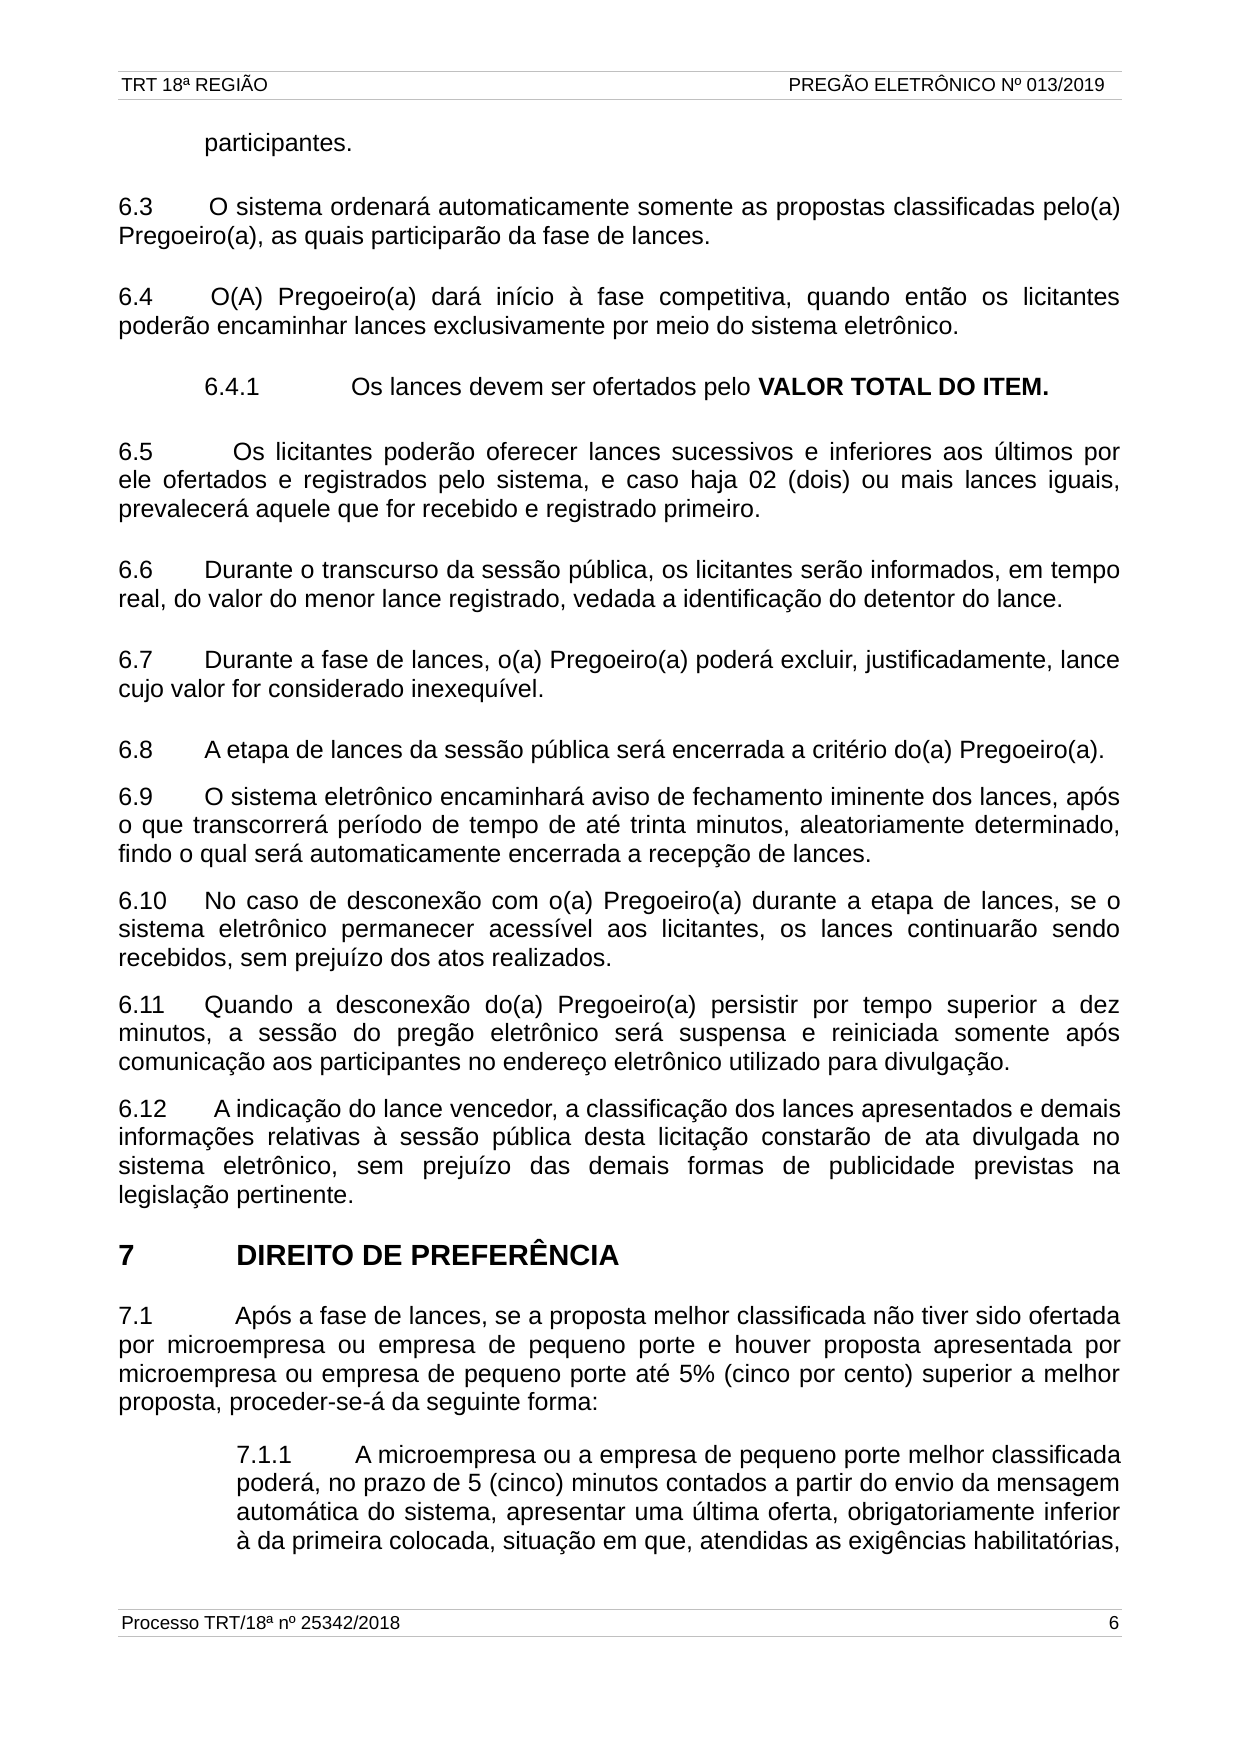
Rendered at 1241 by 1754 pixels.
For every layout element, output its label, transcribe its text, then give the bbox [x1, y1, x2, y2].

text participantes. [204, 128, 1122, 157]
text 6.4.1 Os lances devem ser ofertados pelo VALOR TOTAL DO ITEM. [204, 372, 1122, 401]
text 7.1.1 A microempresa ou a empresa de pequeno porte melhor classificada poderá, no prazo de 5 (cinco) minutos contados a partir do envio da mensagem automática do sistema, apresentar uma última oferta, obrigatoriamente inferior à da primeira colocada, situação em que, atendidas as exigências habilitatórias, [236, 1440, 1122, 1555]
text 7.1 Após a fase de lances, se a proposta melhor classificada não tiver sido ofertada por microempresa ou empresa de pequeno porte e houver proposta apresentada por microempresa ou empresa de pequeno porte até 5% (cinco por cento) superior a melhor proposta, proceder-se-á da seguinte forma: [118, 1301, 1122, 1416]
text 6.3 O sistema ordenará automaticamente somente as propostas classificadas pelo(a) Pregoeiro(a), as quais participarão da fase de lances. [118, 192, 1122, 250]
text 6.8 A etapa de lances da sessão pública será encerrada a critério do(a) Pregoeiro(a). [118, 735, 1122, 764]
text 6.12 A indicação do lance vencedor, a classificação dos lances apresentados e demais informações relativas à sessão pública desta licitação constarão de ata divulgada no sistema eletrônico, sem prejuízo das demais formas de publicidade previstas na legislação pertinente. [118, 1094, 1122, 1209]
text 6.10 No caso de desconexão com o(a) Pregoeiro(a) durante a etapa de lances, se o sistema eletrônico permanecer acessível aos licitantes, os lances continuarão sendo recebidos, sem prejuízo dos atos realizados. [118, 886, 1122, 972]
text 7 DIREITO DE PREFERÊNCIA [118, 1238, 1122, 1272]
text 6.5 Os licitantes poderão oferecer lances sucessivos e inferiores aos últimos por ele ofertados e registrados pelo sistema, e caso haja 02 (dois) ou mais lances iguais, prevalecerá aquele que for recebido e registrado primeiro. [118, 437, 1122, 523]
text 6.6 Durante o transcurso da sessão pública, os licitantes serão informados, em tempo real, do valor do menor lance registrado, vedada a identificação do detentor do lance. [118, 555, 1122, 613]
text 6.9 O sistema eletrônico encaminhará aviso de fechamento iminente dos lances, após o que transcorrerá período de tempo de até trinta minutos, aleatoriamente determinado, findo o qual será automaticamente encerrada a recepção de lances. [118, 782, 1122, 868]
text 6.11 Quando a desconexão do(a) Pregoeiro(a) persistir por tempo superior a dez minutos, a sessão do pregão eletrônico será suspensa e reiniciada somente após comunicação aos participantes no endereço eletrônico utilizado para divulgação. [118, 990, 1122, 1076]
text 6.4 O(A) Pregoeiro(a) dará início à fase competitiva, quando então os licitantes poderão encaminhar lances exclusivamente por meio do sistema eletrônico. [118, 282, 1122, 340]
text 6.7 Durante a fase de lances, o(a) Pregoeiro(a) poderá excluir, justificadamente, lance cujo valor for considerado inexequível. [118, 645, 1122, 703]
